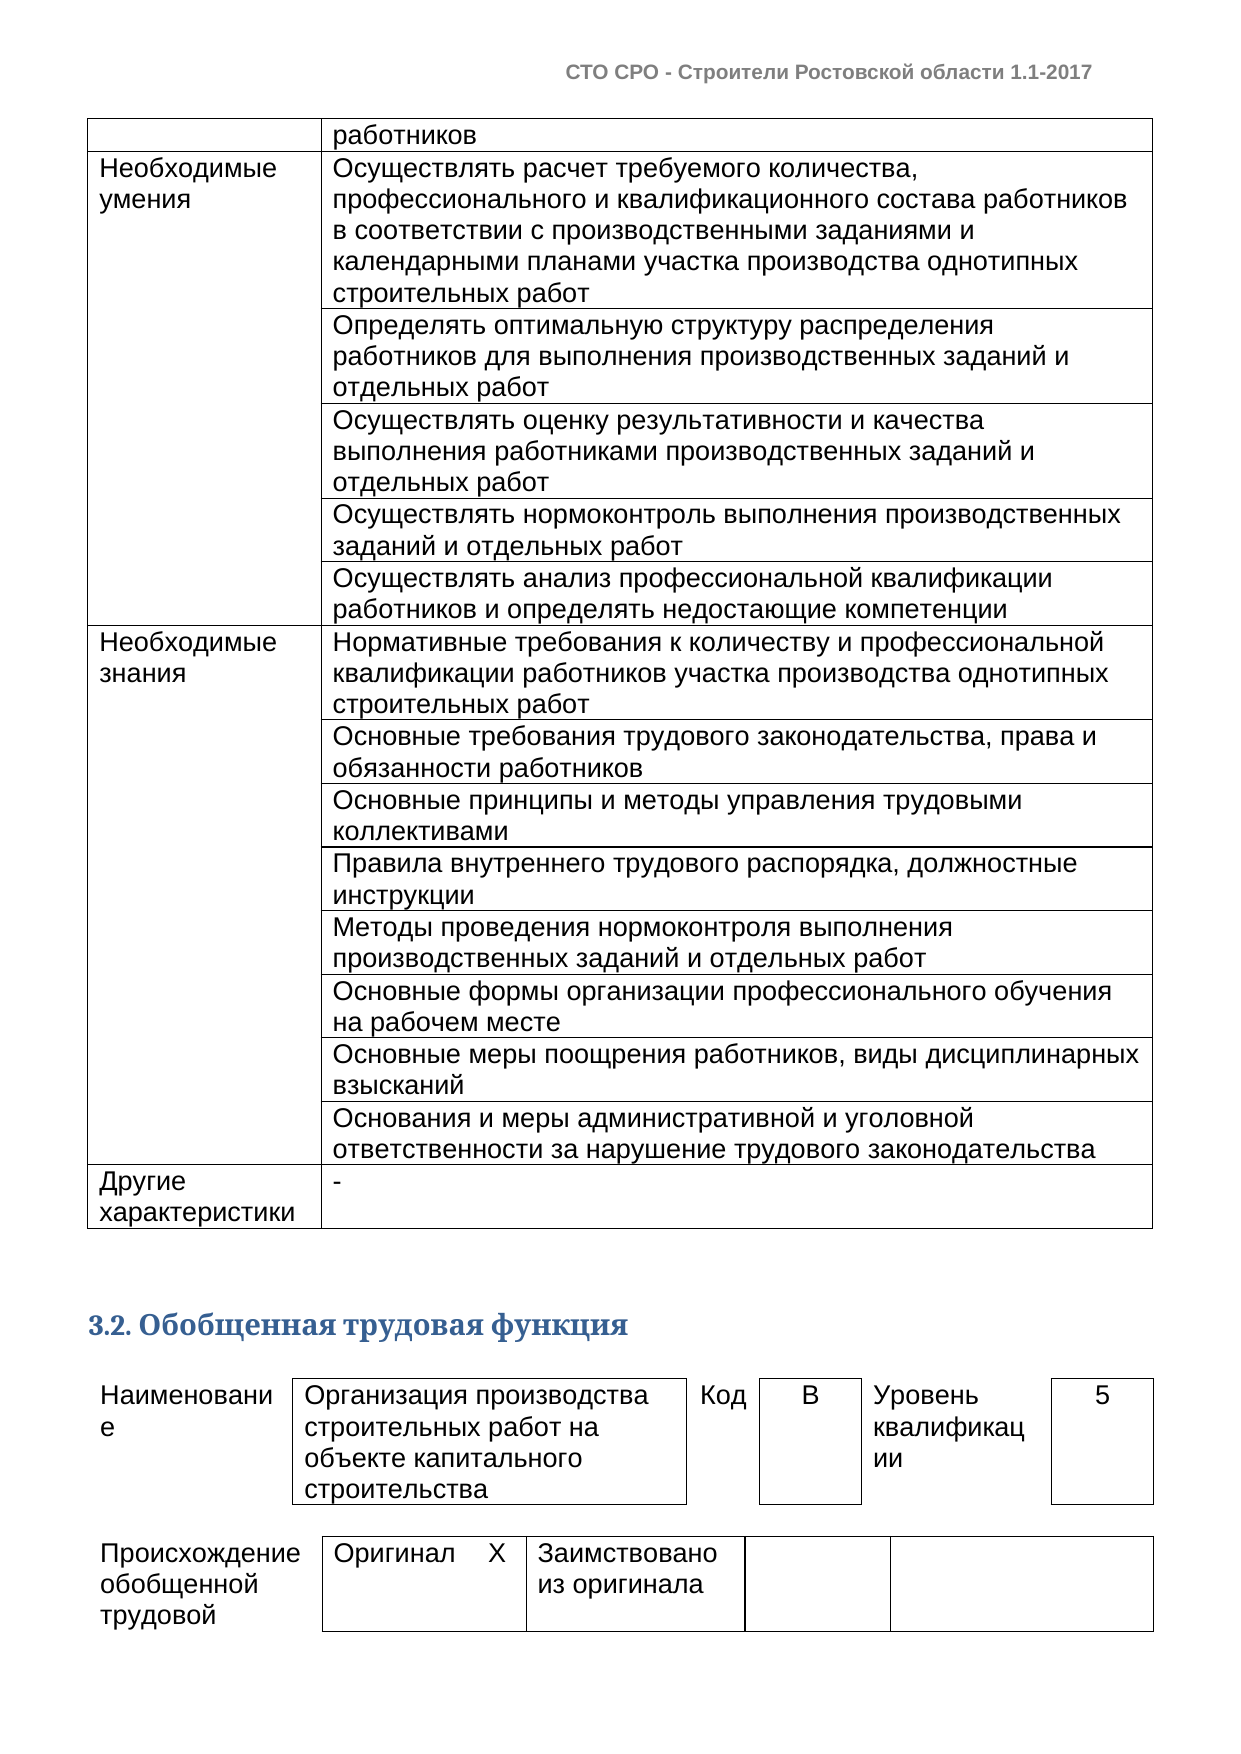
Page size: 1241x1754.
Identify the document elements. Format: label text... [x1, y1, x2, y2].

table_header X [468, 1537, 526, 1631]
table_cell - [322, 1165, 1152, 1228]
subtitle 3.2. Обобщенная трудовая функция [89, 1309, 1092, 1343]
table_cell Методы проведения нормоконтроля выполнения производственных заданий и отдельных работ [322, 911, 1152, 973]
table_header [88, 119, 321, 151]
table_header Наименование [89, 1378, 292, 1504]
table_cell Другие характеристики [88, 1165, 321, 1228]
table_cell Правила внутреннего трудового распорядка, должностные инструкции [322, 848, 1152, 910]
table_cell Необходимые знания [88, 626, 321, 1164]
table_cell Осуществлять расчет требуемого количества, профессионального и квалификационного состава работников в соответствии с производственными заданиями и календарными планами участка производства однотипных строительных работ [322, 152, 1152, 308]
table_cell Нормативные требования к количеству и профессиональной квалификации работников участка производства однотипных строительных работ [322, 626, 1152, 719]
table_cell Осуществлять анализ профессиональной квалификации работников и определять недостающие компетенции [322, 562, 1152, 624]
table_cell Осуществлять нормоконтроль выполнения производственных заданий и отдельных работ [322, 499, 1152, 561]
table_cell Основные формы организации профессионального обучения на рабочем месте [322, 975, 1152, 1037]
table_header [891, 1537, 1153, 1631]
table_header Заимствовано из оригинала [527, 1537, 744, 1631]
table_cell Основные принципы и методы управления трудовыми коллективами [322, 784, 1152, 846]
table_header Происхождение обобщенной трудовой [89, 1536, 322, 1631]
table_header Код [687, 1378, 759, 1504]
table_cell Основные меры поощрения работников, виды дисциплинарных взысканий [322, 1038, 1152, 1101]
table_cell Определять оптимальную структуру распределения работников для выполнения производственных заданий и отдельных работ [322, 309, 1152, 403]
table_header Организация производства строительных работ на объекте капитального строительства [293, 1379, 686, 1504]
table_cell Основания и меры административной и уголовной ответственности за нарушение трудового законодательства [322, 1102, 1152, 1164]
table_header 5 [1052, 1379, 1153, 1504]
table_cell работников [322, 119, 1152, 151]
table_cell Осуществлять оценку результативности и качества выполнения работниками производственных заданий и отдельных работ [322, 404, 1152, 497]
table_cell Необходимые умения [88, 152, 321, 624]
table_header Оригинал [323, 1537, 468, 1631]
table_cell Основные требования трудового законодательства, права и обязанности работников [322, 720, 1152, 783]
table_header В [760, 1379, 861, 1504]
table_header [746, 1537, 890, 1631]
table_header Уровень квалификации [862, 1378, 1051, 1504]
